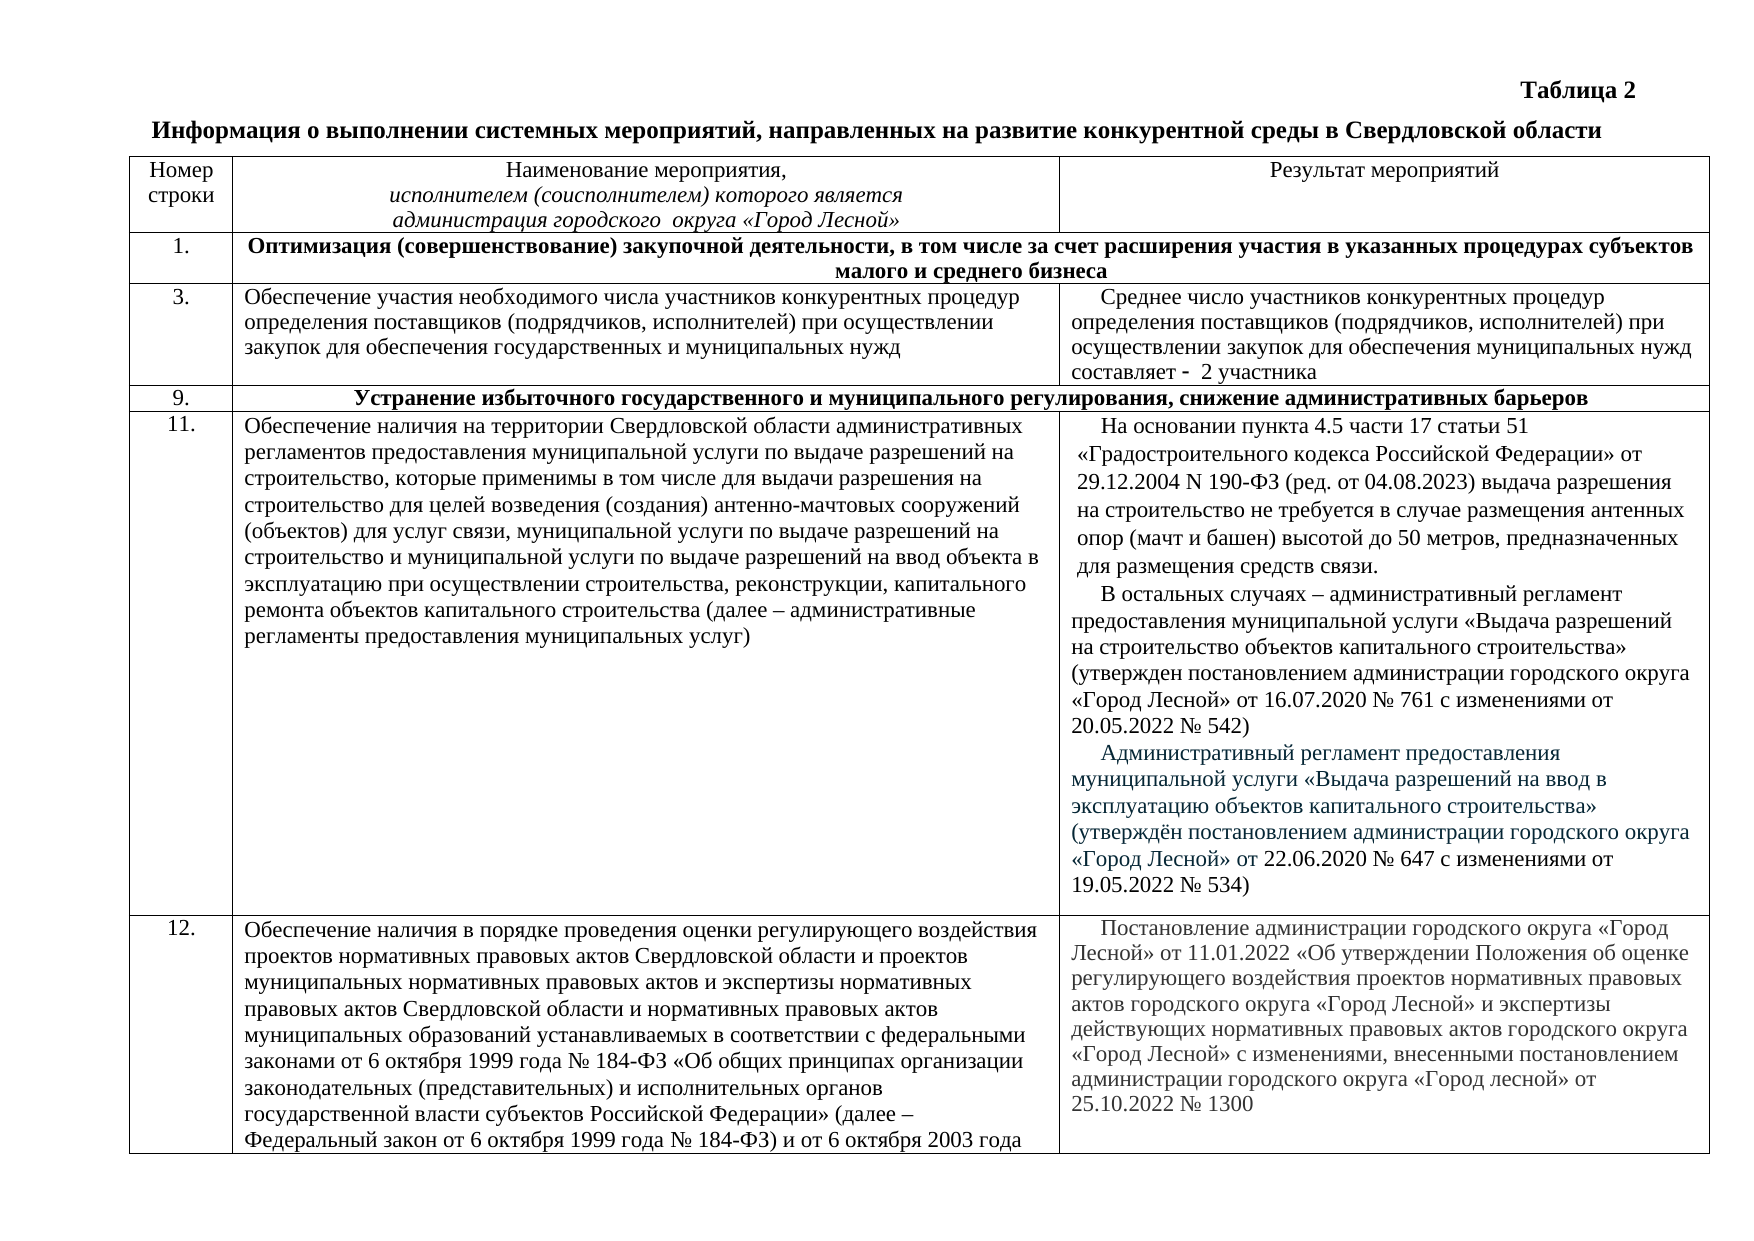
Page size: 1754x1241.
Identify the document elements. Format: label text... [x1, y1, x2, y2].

text Таблица 2 [118, 75, 1636, 104]
table_header Номер строки [130, 157, 232, 232]
table_cell Обеспечение наличия на территории Свердловской области административных регламентов предоставления муниципальной услуги по выдаче разрешений на строительство, которые применимы в том числе для выдачи разрешения на строительство для целей возведения (создания) антенно-мачтовых сооружений (объектов) для услуг связи, муниципальной услуги по выдаче разрешений на строительство и муниципальной услуги по выдаче разрешений на ввод объекта в эксплуатацию при осуществлении строительства, реконструкции, капитального ремонта объектов капитального строительства (далее – административные регламенты предоставления муниципальных услуг) [233, 412, 1059, 914]
table_cell Среднее число участников конкурентных процедур определения поставщиков (подрядчиков, исполнителей) при осуществлении закупок для обеспечения муниципальных нужд составляет  2 участника [1060, 284, 1709, 384]
table_cell Постановление администрации городского округа «Город Лесной» от 11.01.2022 «Об утверждении Положения об оценке регулирующего воздействия проектов нормативных правовых актов городского округа «Город Лесной» и экспертизы действующих нормативных правовых актов городского округа «Город Лесной» с изменениями, внесенными постановлением администрации городского округа «Город лесной» от 25.10.2022 № 1300 [1060, 916, 1709, 1153]
table_cell 9. [130, 386, 232, 411]
table_cell Обеспечение участия необходимого числа участников конкурентных процедур определения поставщиков (подрядчиков, исполнителей) при осуществлении закупок для обеспечения государственных и муниципальных нужд [233, 284, 1059, 384]
table_cell 1. [130, 233, 232, 283]
table_cell Обеспечение наличия в порядке проведения оценки регулирующего воздействия проектов нормативных правовых актов Свердловской области и проектов муниципальных нормативных правовых актов и экспертизы нормативных правовых актов Свердловской области и нормативных правовых актов муниципальных образований устанавливаемых в соответствии с федеральными законами от 6 октября 1999 года № 184-ФЗ «Об общих принципах организации законодательных (представительных) и исполнительных органов государственной власти субъектов Российской Федерации» (далее – Федеральный закон от 6 октября 1999 года № 184-ФЗ) и от 6 октября 2003 года [233, 916, 1059, 1153]
table_cell Устранение избыточного государственного и муниципального регулирования, снижение административных барьеров [233, 386, 1709, 411]
text Информация о выполнении системных мероприятий, направленных на развитие конкурентной среды в Свердловской области [118, 116, 1636, 143]
table_header Наименование мероприятия, исполнителем (соисполнителем) которого является администрация городского округа «Город Лесной» [233, 157, 1059, 232]
table_cell На основании пункта 4.5 части 17 статьи 51 «Градостроительного кодекса Российской Федерации» от 29.12.2004 N 190-ФЗ (ред. от 04.08.2023) выдача разрешения на строительство не требуется в случае размещения антенных опор (мачт и башен) высотой до 50 метров, предназначенных для размещения средств связи. В остальных случаях – административный регламент предоставления муниципальной услуги «Выдача разрешений на строительство объектов капитального строительства» (утвержден постановлением администрации городского округа «Город Лесной» от 16.07.2020 № 761 с изменениями от 20.05.2022 № 542) Административный регламент предоставления муниципальной услуги «Выдача разрешений на ввод в эксплуатацию объектов капитального строительства» (утверждён постановлением администрации городского округа «Город Лесной» от 22.06.2020 № 647 с изменениями от 19.05.2022 № 534) [1060, 412, 1709, 914]
table_header Результат мероприятий [1060, 157, 1709, 232]
table_cell 11. [130, 412, 232, 914]
table_cell 3. [130, 284, 232, 384]
table_cell Оптимизация (совершенствование) закупочной деятельности, в том числе за счет расширения участия в указанных процедурах субъектов малого и среднего бизнеса [233, 233, 1709, 283]
table_cell 12. [130, 916, 232, 1153]
